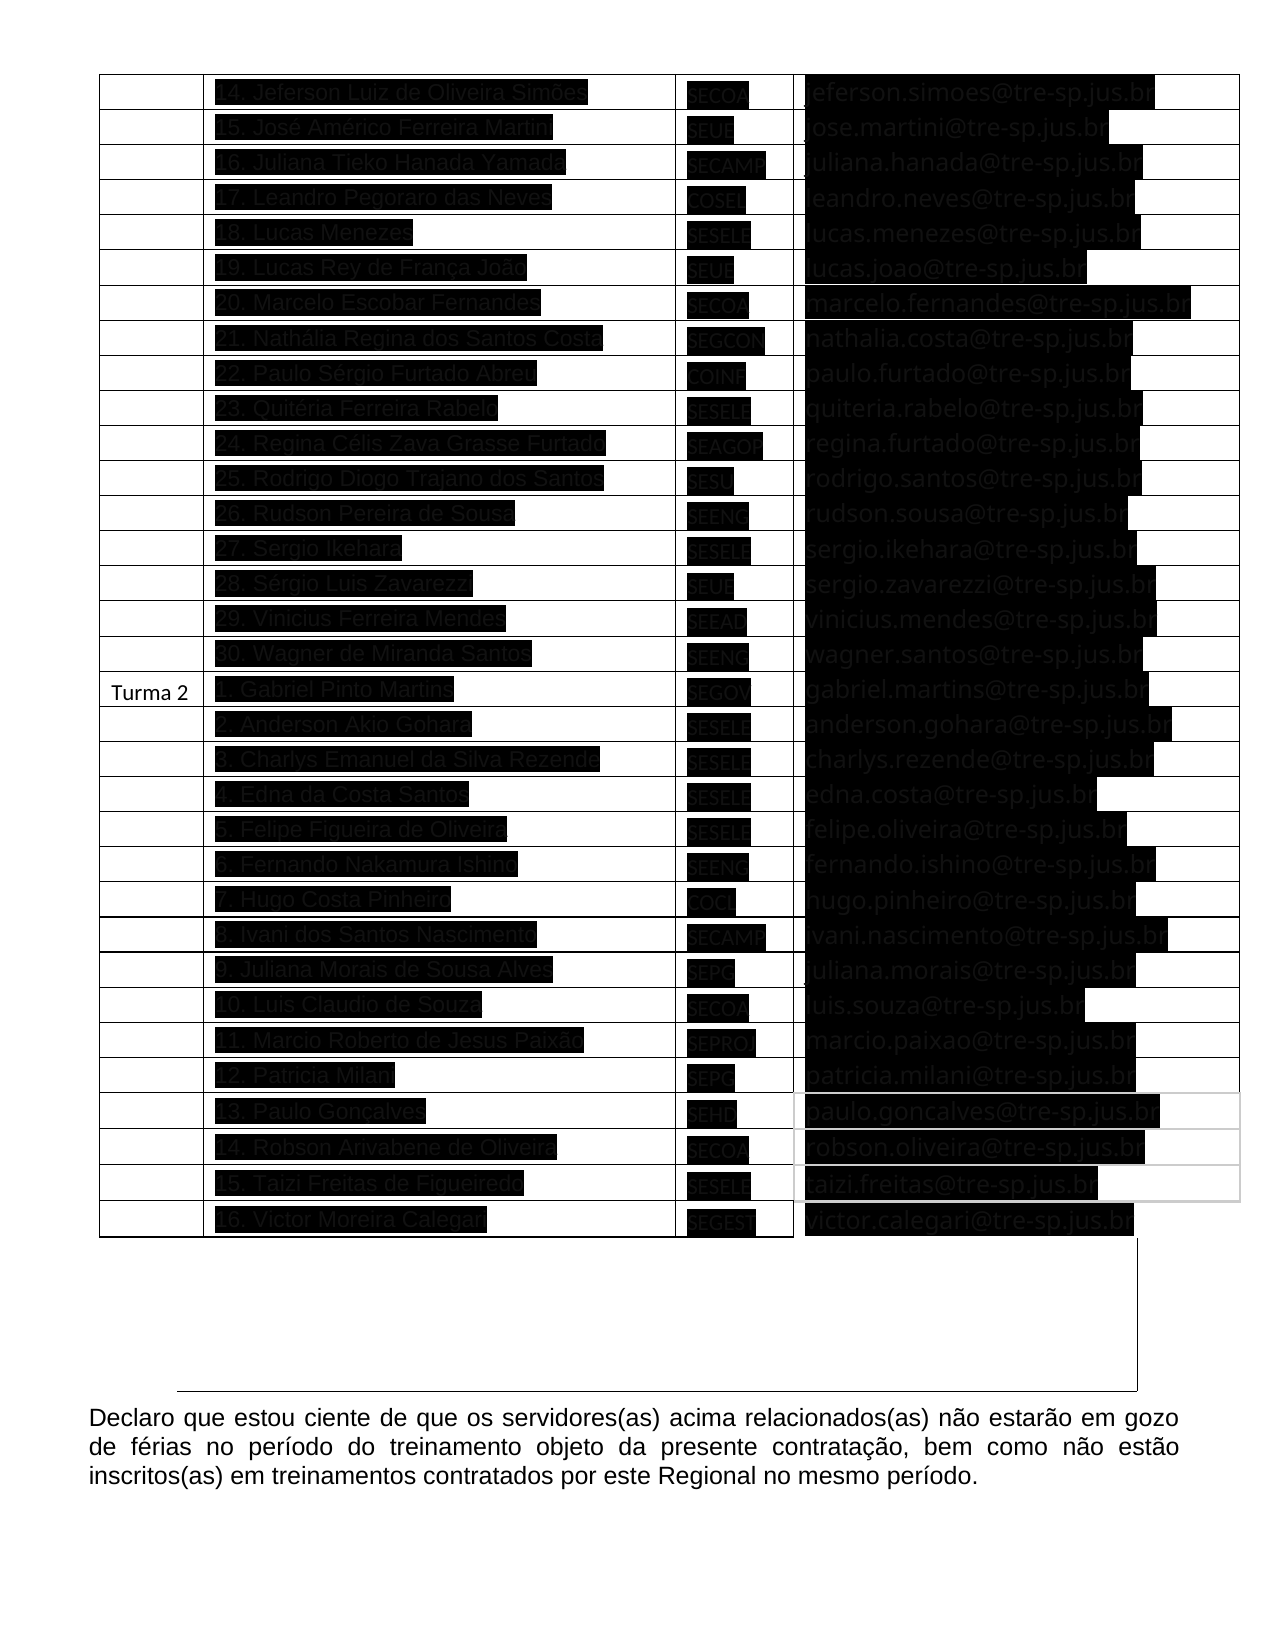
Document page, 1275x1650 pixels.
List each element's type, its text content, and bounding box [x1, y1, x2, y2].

table_cell 9. Juliana Morais de Sousa Alves [204, 953, 675, 987]
table_cell marcelo.fernandes@tre-sp.jus.br [794, 286, 1239, 319]
table_cell ivani.nascimento@tre-sp.jus.br [794, 918, 1239, 951]
table_cell 30. Wagner de Miranda Santos [204, 637, 675, 671]
table_cell [100, 777, 203, 811]
table_cell [100, 1023, 203, 1057]
table_cell [100, 1165, 203, 1200]
table_cell lucas.menezes@tre-sp.jus.br [794, 215, 1239, 249]
table_cell 7. Hugo Costa Pinheiro [204, 882, 675, 916]
table_cell 3. Charlys Emanuel da Silva Rezende [204, 742, 675, 776]
table_cell [100, 496, 203, 530]
table_cell wagner.santos@tre-sp.jus.br [794, 637, 1239, 671]
table_cell nathalia.costa@tre-sp.jus.br [794, 321, 1239, 355]
table_cell SEPG [676, 1058, 793, 1092]
table_cell 2. Anderson Akio Gohara [204, 707, 675, 741]
table_cell COCL [676, 882, 793, 916]
table_cell [100, 1201, 203, 1236]
table_cell [100, 601, 203, 636]
table_cell victor.calegari@tre-sp.jus.br [794, 1203, 1240, 1236]
table_cell 14. Robson Arivabene de Oliveira [204, 1129, 675, 1164]
table_cell SECOA [676, 75, 793, 109]
table_cell fernando.ishino@tre-sp.jus.br [794, 847, 1239, 881]
table_cell [100, 180, 203, 214]
table_cell 16. Victor Moreira Calegari [204, 1201, 675, 1236]
table_cell edna.costa@tre-sp.jus.br [794, 777, 1239, 811]
table_cell SEENG [676, 637, 793, 671]
table_cell SECOA [676, 988, 793, 1022]
table_cell SEEAD [676, 601, 793, 636]
table_cell gabriel.martins@tre-sp.jus.br [794, 672, 1239, 706]
table_cell 21. Nathália Regina dos Santos Costa [204, 321, 675, 355]
table_cell marcio.paixao@tre-sp.jus.br [794, 1023, 1239, 1057]
table_cell [100, 707, 203, 741]
table_cell sergio.ikehara@tre-sp.jus.br [794, 531, 1239, 565]
table_cell 25. Rodrigo Diogo Trajano dos Santos [204, 461, 675, 495]
table_cell 27. Sergio Ikehara [204, 531, 675, 565]
table_cell SESELE [676, 531, 793, 565]
table_cell [100, 356, 203, 390]
table_cell [100, 847, 203, 881]
table_cell sergio.zavarezzi@tre-sp.jus.br [794, 566, 1239, 600]
table_cell [100, 321, 203, 355]
table_cell charlys.rezende@tre-sp.jus.br [794, 742, 1239, 776]
table_cell 26. Rudson Pereira de Sousa [204, 496, 675, 530]
table_cell SECOA [676, 286, 793, 319]
table_cell SECAMP [676, 145, 793, 179]
table_cell SEENG [676, 847, 793, 881]
table_cell 19. Lucas Rey de França João [204, 250, 675, 284]
table_cell SESELE [676, 742, 793, 776]
table_cell 28. Sérgio Luis Zavarezzi [204, 566, 675, 600]
table_cell 18. Lucas Menezes [204, 215, 675, 249]
table_cell SESELE [676, 777, 793, 811]
table_cell leandro.neves@tre-sp.jus.br [794, 180, 1239, 214]
table_cell 8. Ivani dos Santos Nascimento [204, 918, 675, 951]
table_cell SEPG [676, 953, 793, 987]
table_cell rudson.sousa@tre-sp.jus.br [794, 496, 1239, 530]
table_cell rodrigo.santos@tre-sp.jus.br [794, 461, 1239, 495]
table_cell [100, 215, 203, 249]
table_cell 1. Gabriel Pinto Martins [204, 672, 675, 706]
table_cell SECAMP [676, 918, 793, 951]
table_cell [100, 286, 203, 319]
table_cell [100, 1093, 203, 1128]
table_cell 15. Taizi Freitas de Figueiredo [204, 1165, 675, 1200]
table_cell lucas.joao@tre-sp.jus.br [794, 250, 1239, 284]
table_cell [100, 988, 203, 1022]
table_cell SEHD [676, 1093, 793, 1128]
table_cell 6. Fernando Nakamura Ishino [204, 847, 675, 881]
table_cell [100, 1058, 203, 1092]
table_cell SEUE [676, 250, 793, 284]
table_cell paulo.goncalves@tre-sp.jus.br [795, 1094, 1239, 1128]
table_cell [100, 145, 203, 179]
table_cell felipe.oliveira@tre-sp.jus.br [794, 812, 1239, 846]
table_cell COINF [676, 356, 793, 390]
table_cell [100, 391, 203, 425]
table_cell SEPROJ [676, 1023, 793, 1057]
table_cell 13. Paulo Gonçalves [204, 1093, 675, 1128]
table_cell juliana.morais@tre-sp.jus.br [794, 953, 1239, 987]
table_cell SEUE [676, 110, 793, 144]
table_cell SESELE [676, 707, 793, 741]
table_cell 12. Patricia Milani [204, 1058, 675, 1092]
table_cell 24. Regina Célis Zava Grasse Furtado [204, 426, 675, 460]
table_cell SEGOV [676, 672, 793, 706]
table_cell SESELE [676, 215, 793, 249]
table_cell SESELE [676, 812, 793, 846]
table_cell 4. Edna da Costa Santos [204, 777, 675, 811]
table_cell COSEL [676, 180, 793, 214]
table_cell 29. Vinicius Ferreira Mendes [204, 601, 675, 636]
table_cell patricia.milani@tre-sp.jus.br [794, 1058, 1239, 1092]
table_cell jeferson.simoes@tre-sp.jus.br [794, 75, 1239, 109]
table_cell 15. José Américo Ferreira Martini [204, 110, 675, 144]
table_cell 10. Luis Claudio de Souza [204, 988, 675, 1022]
table_cell jose.martini@tre-sp.jus.br [794, 110, 1239, 144]
table_cell anderson.gohara@tre-sp.jus.br [794, 707, 1239, 741]
table_cell 14. Jeferson Luiz de Oliveira Simões [204, 75, 675, 109]
table_cell hugo.pinheiro@tre-sp.jus.br [794, 882, 1239, 916]
table_cell SESELE [676, 1165, 793, 1200]
table_cell SESELE [676, 391, 793, 425]
table_cell Turma 2 [100, 672, 203, 706]
table_cell 23. Quitéria Ferreira Rabelo [204, 391, 675, 425]
table_cell 17. Leandro Pegoraro das Neves [204, 180, 675, 214]
table_cell SEGCON [676, 321, 793, 355]
table_cell [100, 461, 203, 495]
table_cell 16. Juliana Tieko Hanada Yamada [204, 145, 675, 179]
table_cell [100, 742, 203, 776]
table_cell [100, 1129, 203, 1164]
table_cell [100, 110, 203, 144]
table_cell robson.oliveira@tre-sp.jus.br [795, 1130, 1239, 1164]
table_cell [100, 250, 203, 284]
table_cell [100, 918, 203, 951]
table_cell SEUE [676, 566, 793, 600]
table_cell [100, 882, 203, 916]
table_cell SEGEST [676, 1201, 793, 1236]
table_cell [100, 953, 203, 987]
text Declaro que estou ciente de que os servidores(as) acima relacionados(as) não estarão em gozo de férias no período do treinamento objeto da presente contratação, bem como não estão inscritos(as) em treinamentos contratados por este Regional no mesmo período. [88, 1403, 1181, 1489]
table_cell 5. Felipe Figueira de Oliveira [204, 812, 675, 846]
table_cell luis.souza@tre-sp.jus.br [794, 988, 1239, 1022]
table_cell quiteria.rabelo@tre-sp.jus.br [794, 391, 1239, 425]
table_cell [100, 75, 203, 109]
table_cell vinicius.mendes@tre-sp.jus.br [794, 601, 1239, 636]
table_cell SECOA [676, 1129, 793, 1164]
table_cell [100, 637, 203, 671]
table_cell 20. Marcelo Escobar Fernandes [204, 286, 675, 319]
table_cell [100, 426, 203, 460]
table_cell juliana.hanada@tre-sp.jus.br [794, 145, 1239, 179]
table_cell SEAGOP [676, 426, 793, 460]
table_cell taizi.freitas@tre-sp.jus.br [795, 1166, 1239, 1200]
table_cell 22. Paulo Sérgio Furtado Abreu [204, 356, 675, 390]
table_cell [100, 566, 203, 600]
table_cell [100, 531, 203, 565]
table_cell SEENG [676, 496, 793, 530]
table_cell SESU [676, 461, 793, 495]
table_cell 11. Marcio Roberto de Jesus Paixão [204, 1023, 675, 1057]
table_cell regina.furtado@tre-sp.jus.br [794, 426, 1239, 460]
table_cell paulo.furtado@tre-sp.jus.br [794, 356, 1239, 390]
table_cell [100, 812, 203, 846]
